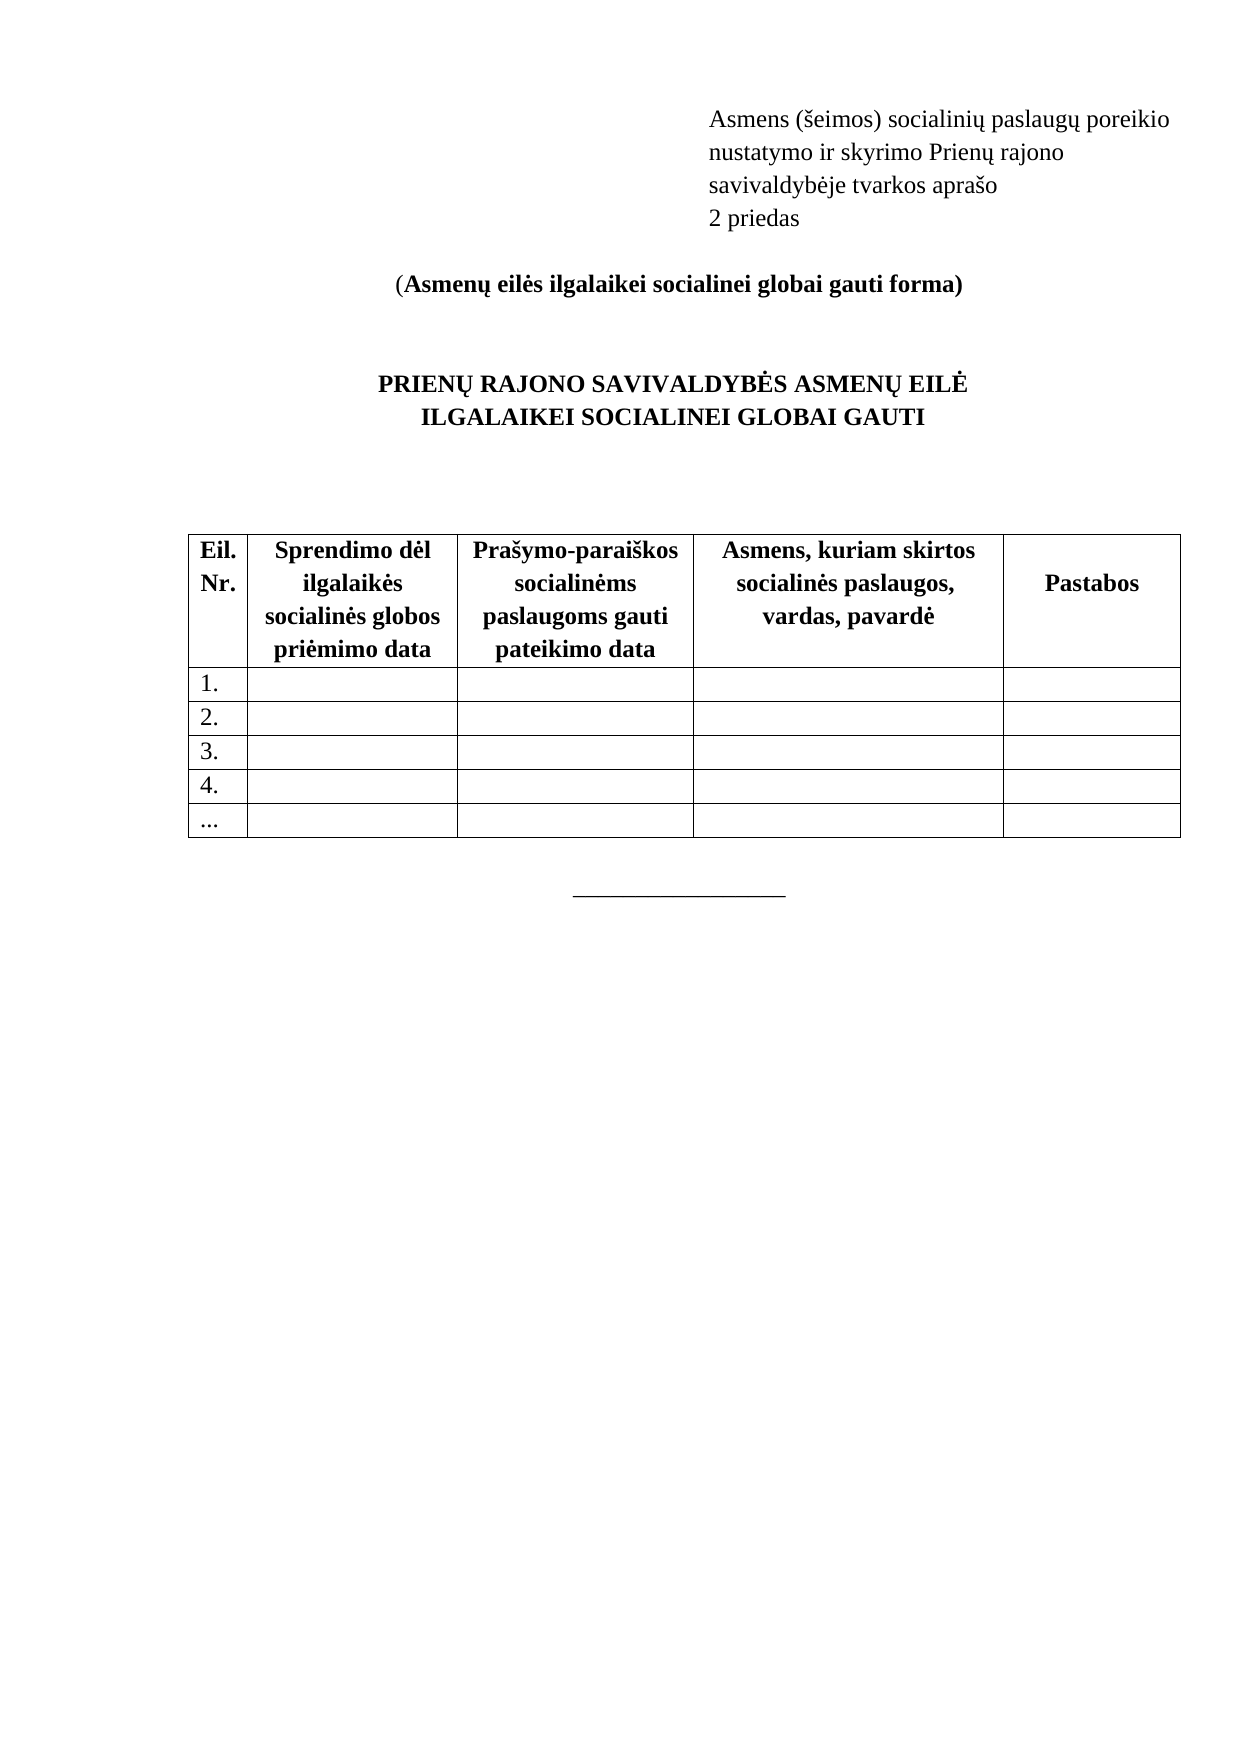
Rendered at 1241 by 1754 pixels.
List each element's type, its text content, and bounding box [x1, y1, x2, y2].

table_cell [458, 804, 693, 837]
table_cell [694, 668, 1003, 701]
table_header Asmens, kuriam skirtos socialinės paslaugos, vardas, pavardė [694, 535, 1003, 667]
table_cell ... [189, 804, 247, 837]
text ILGALAIKEI SOCIALINEI GLOBAI GAUTI [177, 402, 1181, 430]
table_header Sprendimo dėl ilgalaikės socialinės globos priėmimo data [248, 535, 457, 667]
table_header Pastabos [1004, 535, 1180, 667]
table_cell [1004, 770, 1180, 803]
table_cell [458, 770, 693, 803]
table_cell [248, 770, 457, 803]
table_cell 1. [189, 668, 247, 701]
table_cell [458, 668, 693, 701]
table_cell [248, 668, 457, 701]
table_header Eil. Nr. [189, 535, 247, 667]
text _________________ [177, 871, 1181, 900]
table_cell [1004, 668, 1180, 701]
text PRIENŲ RAJONO SAVIVALDYBĖS ASMENŲ EILĖ [177, 369, 1181, 397]
table_cell [458, 736, 693, 769]
table_cell 2. [189, 702, 247, 735]
table_cell [248, 702, 457, 735]
table_cell [248, 736, 457, 769]
text nustatymo ir skyrimo Prienų rajono [709, 137, 1181, 166]
table_cell [694, 702, 1003, 735]
text Asmens (šeimos) socialinių paslaugų poreikio [477, 104, 1181, 133]
table_cell [694, 804, 1003, 837]
table_header Prašymo-paraiškos socialinėms paslaugoms gauti pateikimo data [458, 535, 693, 667]
table_cell [1004, 702, 1180, 735]
table_cell [248, 804, 457, 837]
table_cell [1004, 804, 1180, 837]
text 2 priedas [709, 203, 1181, 232]
text savivaldybėje tvarkos aprašo [709, 171, 1181, 199]
table_cell [694, 736, 1003, 769]
table_cell 3. [189, 736, 247, 769]
table_cell 4. [189, 770, 247, 803]
text (Asmenų eilės ilgalaikei socialinei globai gauti forma) [177, 269, 1181, 298]
table_cell [694, 770, 1003, 803]
table_cell [458, 702, 693, 735]
table_cell [1004, 736, 1180, 769]
